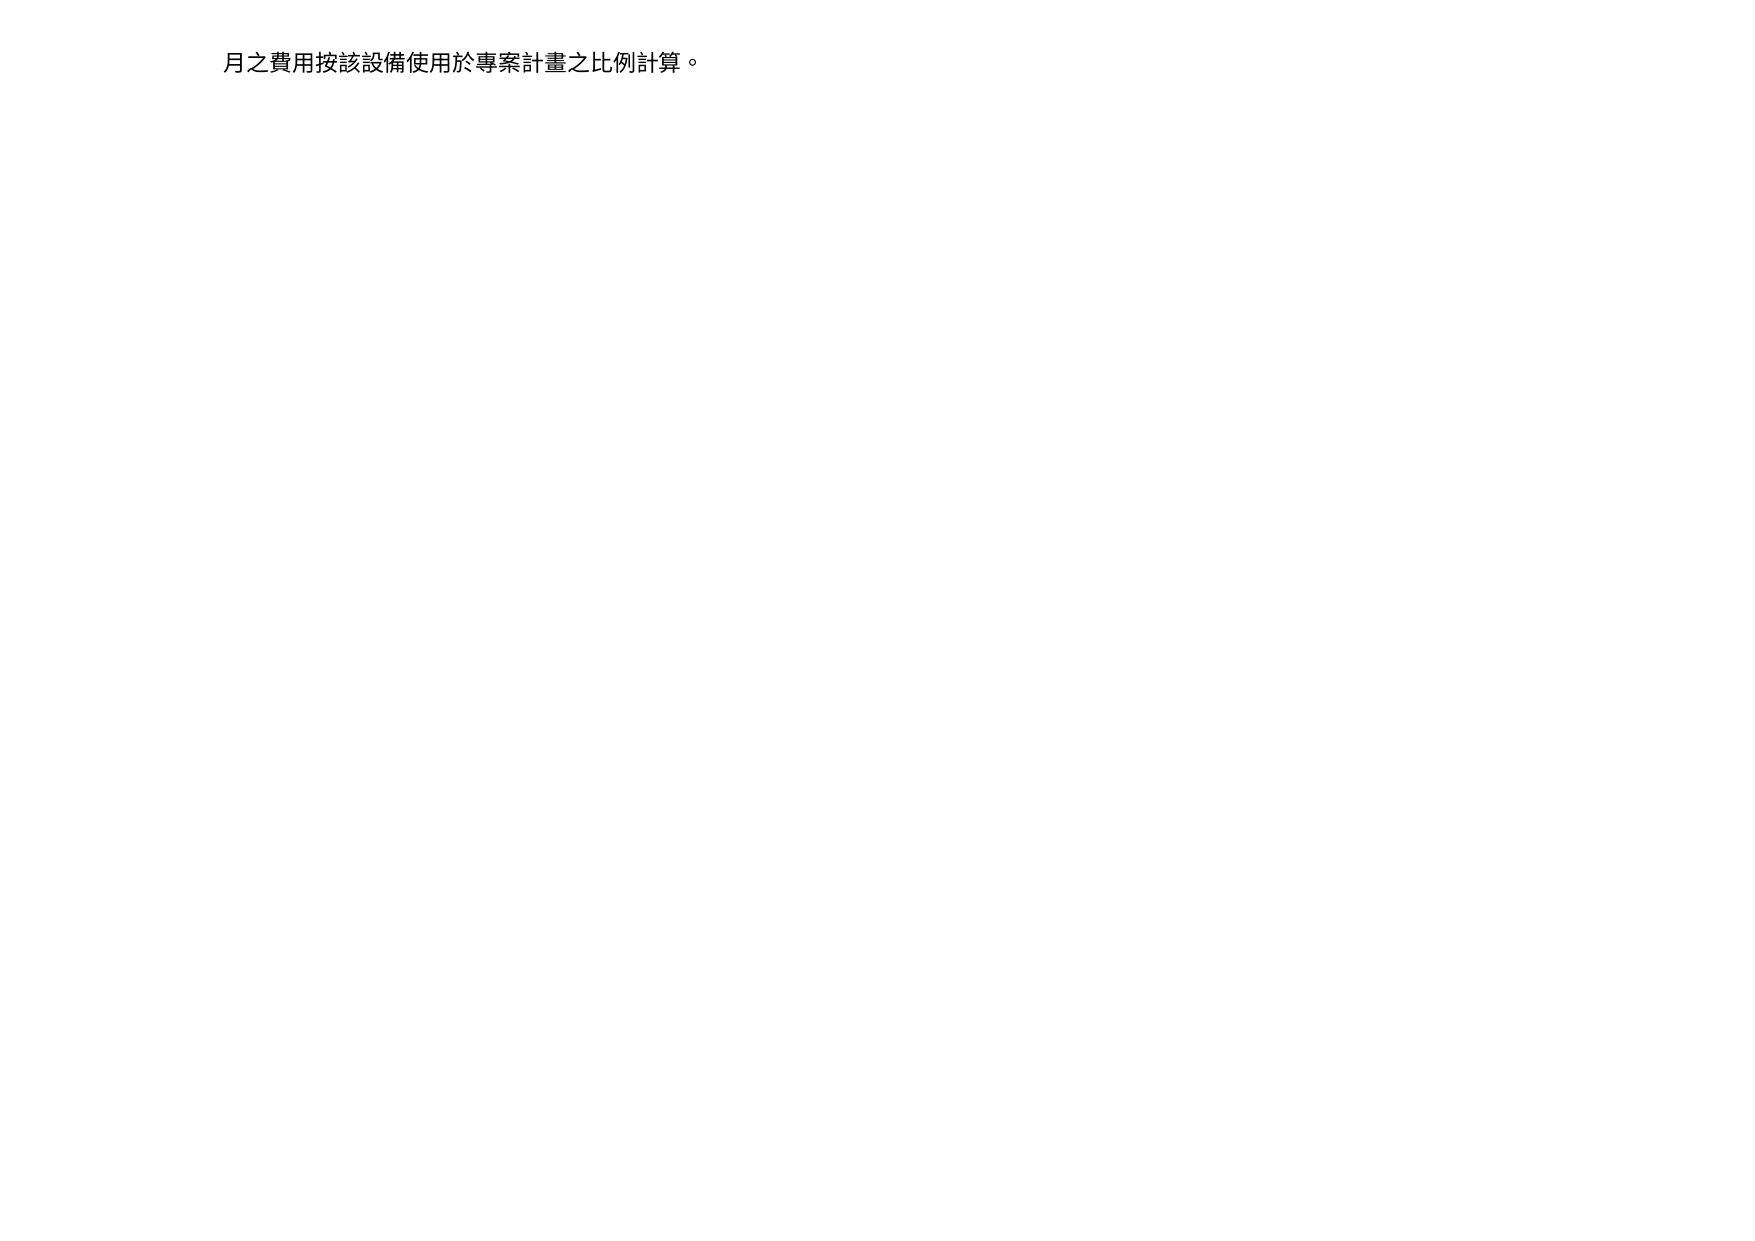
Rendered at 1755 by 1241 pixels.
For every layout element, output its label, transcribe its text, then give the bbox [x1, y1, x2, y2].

text 月之費用按該設備使用於專案計畫之比例計算。 [150, 44, 1604, 78]
